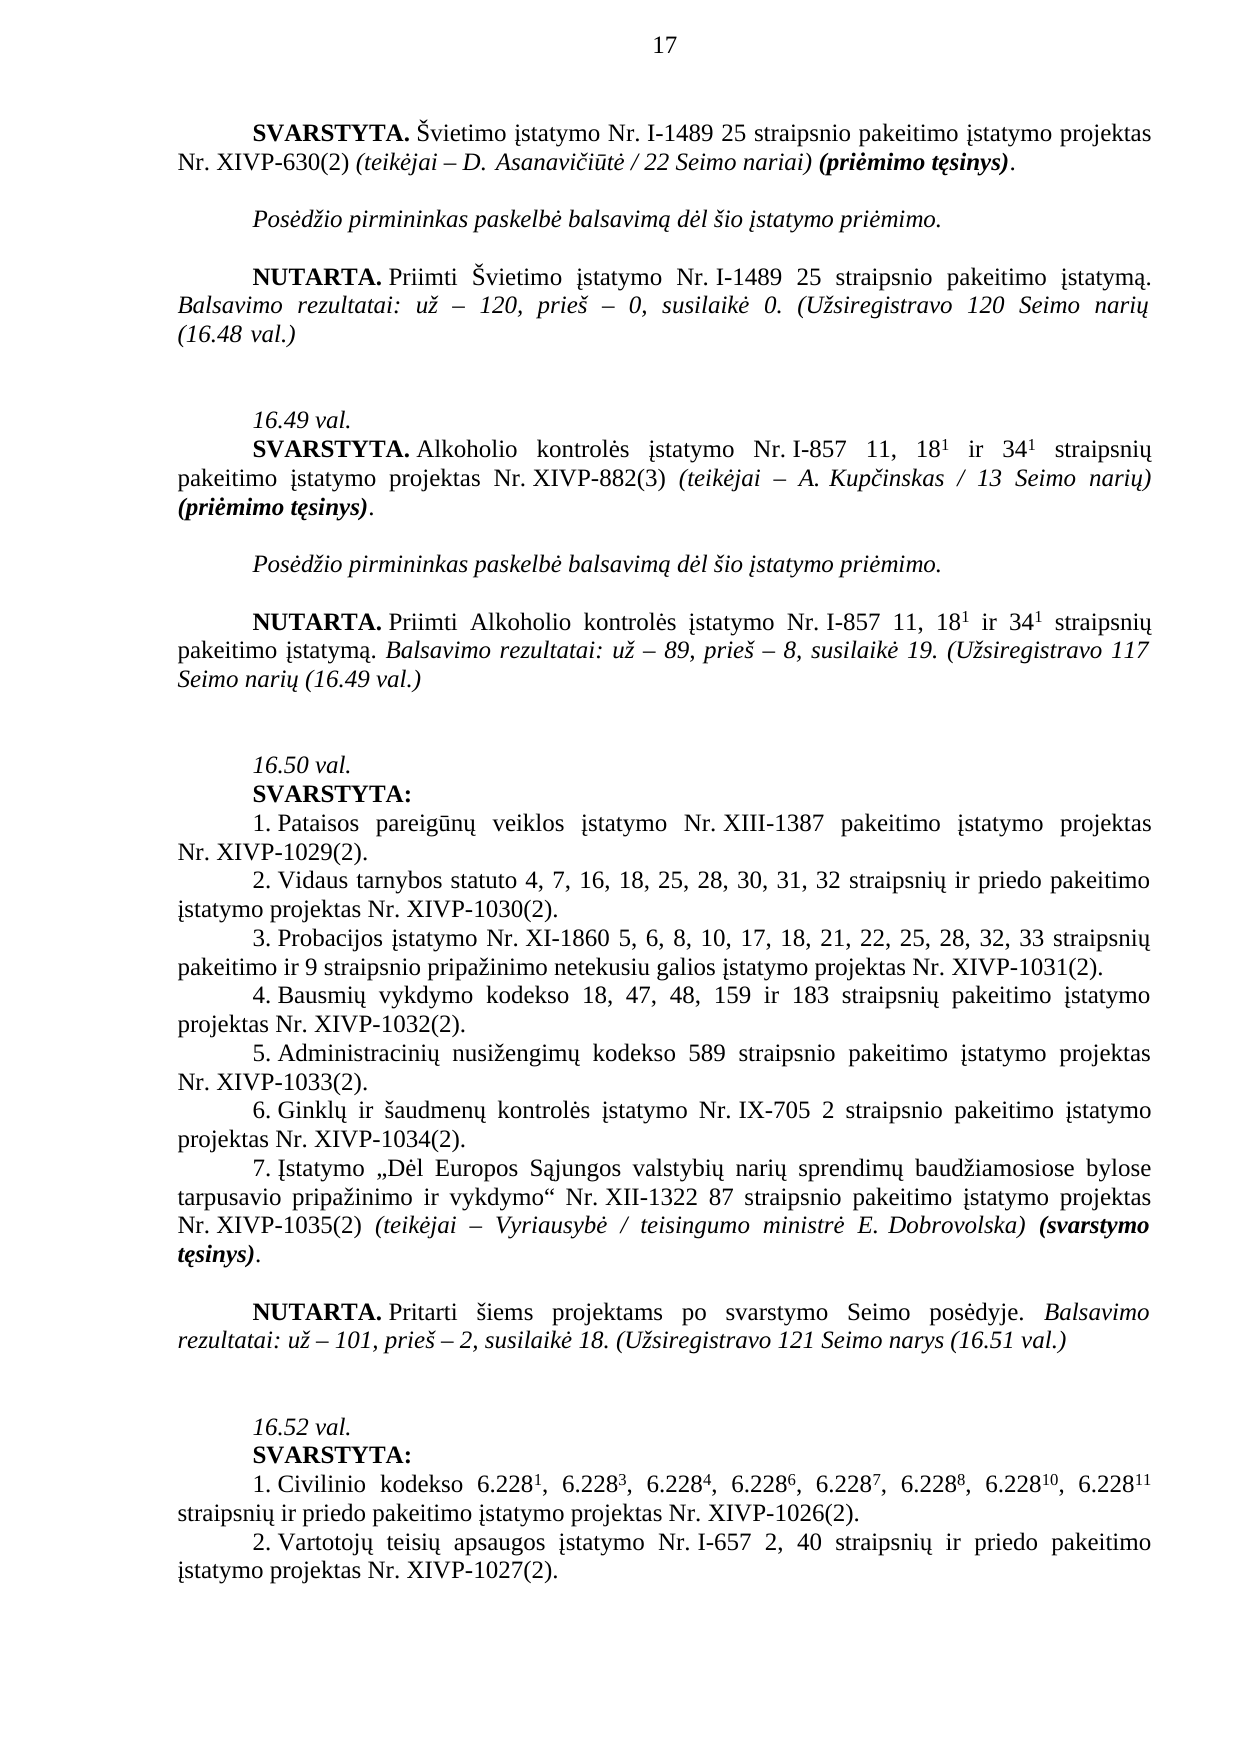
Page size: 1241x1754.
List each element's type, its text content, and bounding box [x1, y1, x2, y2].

text NUTARTA. Priimti Alkoholio kontrolės įstatymo Nr. I-857 11, 181 ir 341 straipsnių pakeitimo įstatymą. Balsavimo rezultatai: už – 89, prieš – 8, susilaikė 19. (Užsiregistravo 117 Seimo narių (16.49 val.) [177, 607, 1152, 693]
text 5. Administracinių nusižengimų kodekso 589 straipsnio pakeitimo įstatymo projektas Nr. XIVP-1033(2). [177, 1038, 1152, 1096]
text NUTARTA. Priimti Švietimo įstatymo Nr. I-1489 25 straipsnio pakeitimo įstatymą. Balsavimo rezultatai: už – 120, prieš – 0, susilaikė 0. (Užsiregistravo 120 Seimo narių (16.48 val.) [177, 262, 1152, 348]
text 3. Probacijos įstatymo Nr. XI-1860 5, 6, 8, 10, 17, 18, 21, 22, 25, 28, 32, 33 straipsnių pakeitimo ir 9 straipsnio pripažinimo netekusiu galios įstatymo projektas Nr. XIVP-1031(2). [177, 923, 1152, 981]
text 1. Pataisos pareigūnų veiklos įstatymo Nr. XIII-1387 pakeitimo įstatymo projektas Nr. XIVP-1029(2). [177, 808, 1152, 866]
text 2. Vartotojų teisių apsaugos įstatymo Nr. I-657 2, 40 straipsnių ir priedo pakeitimo įstatymo projektas Nr. XIVP-1027(2). [177, 1527, 1152, 1584]
text 4. Bausmių vykdymo kodekso 18, 47, 48, 159 ir 183 straipsnių pakeitimo įstatymo projektas Nr. XIVP-1032(2). [177, 981, 1152, 1038]
text Posėdžio pirmininkas paskelbė balsavimą dėl šio įstatymo priėmimo. [177, 549, 1152, 578]
text 2. Vidaus tarnybos statuto 4, 7, 16, 18, 25, 28, 30, 31, 32 straipsnių ir priedo pakeitimo įstatymo projektas Nr. XIVP-1030(2). [177, 866, 1152, 923]
text SVARSTYTA. Alkoholio kontrolės įstatymo Nr. I-857 11, 181 ir 341 straipsnių pakeitimo įstatymo projektas Nr. XIVP-882(3) (teikėjai – A. Kupčinskas / 13 Seimo narių) (priėmimo tęsinys). [177, 434, 1152, 521]
text NUTARTA. Pritarti šiems projektams po svarstymo Seimo posėdyje. Balsavimo rezultatai: už – 101, prieš – 2, susilaikė 18. (Užsiregistravo 121 Seimo narys (16.51 val.) [177, 1297, 1152, 1354]
text SVARSTYTA: [177, 779, 1152, 808]
text SVARSTYTA. Švietimo įstatymo Nr. I-1489 25 straipsnio pakeitimo įstatymo projektas Nr. XIVP-630(2) (teikėjai – D. Asanavičiūtė / 22 Seimo nariai) (priėmimo tęsinys). [177, 118, 1152, 176]
text 16.50 val. [177, 751, 1152, 779]
text 16.49 val. [177, 406, 1152, 434]
text Posėdžio pirmininkas paskelbė balsavimą dėl šio įstatymo priėmimo. [177, 204, 1152, 233]
text 16.52 val. [177, 1412, 1152, 1441]
text 7. Įstatymo „Dėl Europos Sąjungos valstybių narių sprendimų baudžiamosiose bylose tarpusavio pripažinimo ir vykdymo“ Nr. XII-1322 87 straipsnio pakeitimo įstatymo projektas Nr. XIVP-1035(2) (teikėjai – Vyriausybė / teisingumo ministrė E. Dobrovolska) (svarstymo tęsinys). [177, 1153, 1152, 1268]
text SVARSTYTA: [177, 1441, 1152, 1469]
text 1. Civilinio kodekso 6.2281, 6.2283, 6.2284, 6.2286, 6.2287, 6.2288, 6.22810, 6.22811 straipsnių ir priedo pakeitimo įstatymo projektas Nr. XIVP-1026(2). [177, 1469, 1152, 1527]
text 6. Ginklų ir šaudmenų kontrolės įstatymo Nr. IX-705 2 straipsnio pakeitimo įstatymo projektas Nr. XIVP-1034(2). [177, 1096, 1152, 1153]
